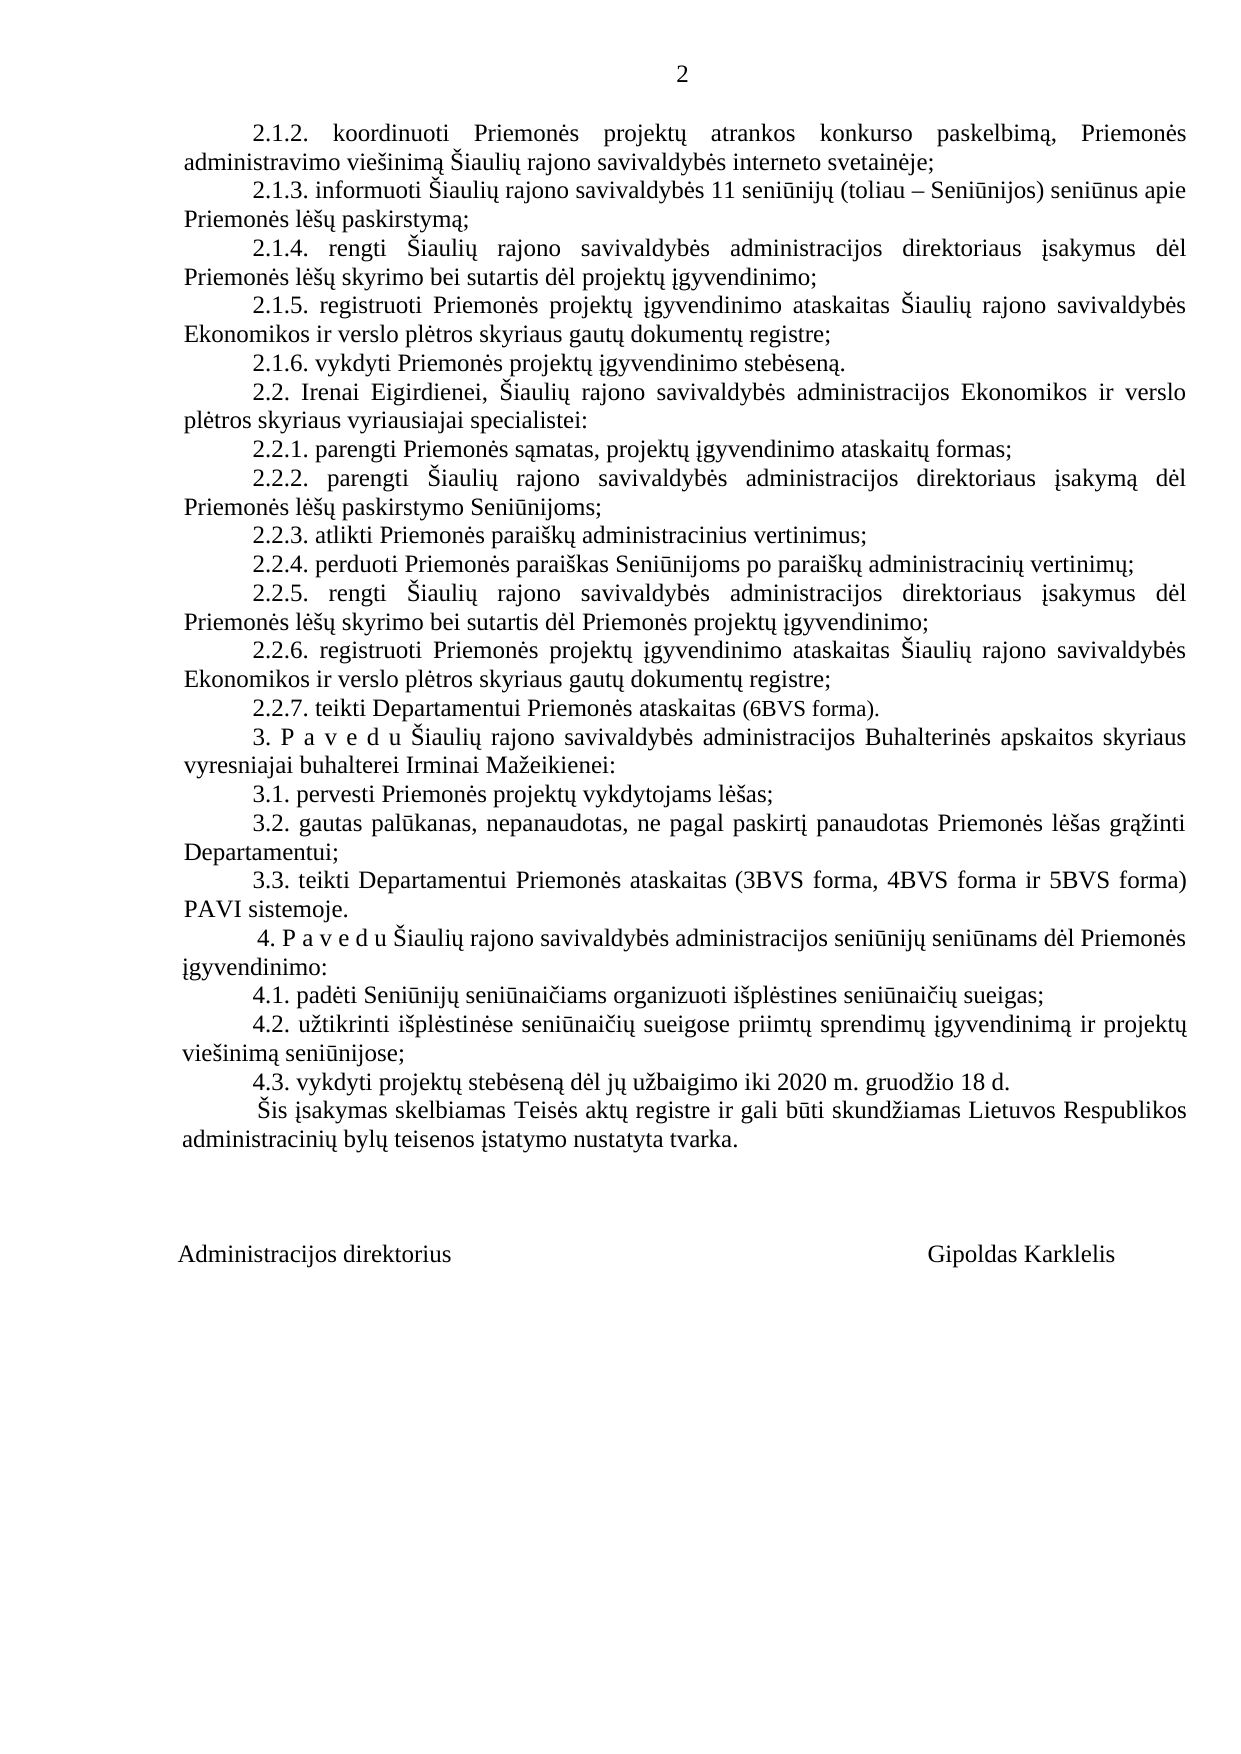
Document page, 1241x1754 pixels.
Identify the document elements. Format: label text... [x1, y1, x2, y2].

text 3. P a v e d u Šiaulių rajono savivaldybės administracijos Buhalterinės apskaitos skyriaus vyresniajai buhalterei Irminai Mažeikienei: [183, 722, 1187, 779]
text 2.1.2. koordinuoti Priemonės projektų atrankos konkurso paskelbimą, Priemonės administravimo viešinimą Šiaulių rajono savivaldybės interneto svetainėje; [183, 118, 1187, 176]
text 2.2. Irenai Eigirdienei, Šiaulių rajono savivaldybės administracijos Ekonomikos ir verslo plėtros skyriaus vyriausiajai specialistei: [183, 377, 1187, 434]
text 4.2. užtikrinti išplėstinėse seniūnaičių sueigose priimtų sprendimų įgyvendinimą ir projektų viešinimą seniūnijose; [182, 1009, 1187, 1067]
text 4.3. vykdyti projektų stebėseną dėl jų užbaigimo iki 2020 m. gruodžio 18 d. [182, 1067, 1187, 1096]
text 3.1. pervesti Priemonės projektų vykdytojams lėšas; [183, 779, 1187, 808]
text 2.2.2. parengti Šiaulių rajono savivaldybės administracijos direktoriaus įsakymą dėl Priemonės lėšų paskirstymo Seniūnijoms; [183, 463, 1187, 521]
text 2.1.6. vykdyti Priemonės projektų įgyvendinimo stebėseną. [183, 348, 1187, 377]
text 4.1. padėti Seniūnijų seniūnaičiams organizuoti išplėstines seniūnaičių sueigas; [182, 981, 1187, 1009]
text 2.1.4. rengti Šiaulių rajono savivaldybės administracijos direktoriaus įsakymus dėl Priemonės lėšų skyrimo bei sutartis dėl projektų įgyvendinimo; [183, 233, 1187, 291]
text Administracijos direktorius Gipoldas Karklelis [177, 1239, 1187, 1268]
text 2.2.7. teikti Departamentui Priemonės ataskaitas (6BVS forma). [183, 693, 1187, 722]
text 2.1.3. informuoti Šiaulių rajono savivaldybės 11 seniūnijų (toliau – Seniūnijos) seniūnus apie Priemonės lėšų paskirstymą; [183, 176, 1187, 233]
text 2.2.4. perduoti Priemonės paraiškas Seniūnijoms po paraiškų administracinių vertinimų; [183, 549, 1187, 578]
text 3.2. gautas palūkanas, nepanaudotas, ne pagal paskirtį panaudotas Priemonės lėšas grąžinti Departamentui; [183, 808, 1187, 866]
text 2.2.1. parengti Priemonės sąmatas, projektų įgyvendinimo ataskaitų formas; [183, 434, 1187, 463]
text 2.1.5. registruoti Priemonės projektų įgyvendinimo ataskaitas Šiaulių rajono savivaldybės Ekonomikos ir verslo plėtros skyriaus gautų dokumentų registre; [183, 291, 1187, 348]
text 2.2.5. rengti Šiaulių rajono savivaldybės administracijos direktoriaus įsakymus dėl Priemonės lėšų skyrimo bei sutartis dėl Priemonės projektų įgyvendinimo; [183, 578, 1187, 636]
text 3.3. teikti Departamentui Priemonės ataskaitas (3BVS forma, 4BVS forma ir 5BVS forma) PAVI sistemoje. [183, 866, 1187, 923]
text Šis įsakymas skelbiamas Teisės aktų registre ir gali būti skundžiamas Lietuvos Respublikos administracinių bylų teisenos įstatymo nustatyta tvarka. [182, 1096, 1187, 1153]
text 2.2.6. registruoti Priemonės projektų įgyvendinimo ataskaitas Šiaulių rajono savivaldybės Ekonomikos ir verslo plėtros skyriaus gautų dokumentų registre; [183, 636, 1187, 693]
text 4. P a v e d u Šiaulių rajono savivaldybės administracijos seniūnijų seniūnams dėl Priemonės įgyvendinimo: [182, 923, 1187, 981]
text 2.2.3. atlikti Priemonės paraiškų administracinius vertinimus; [183, 521, 1187, 549]
